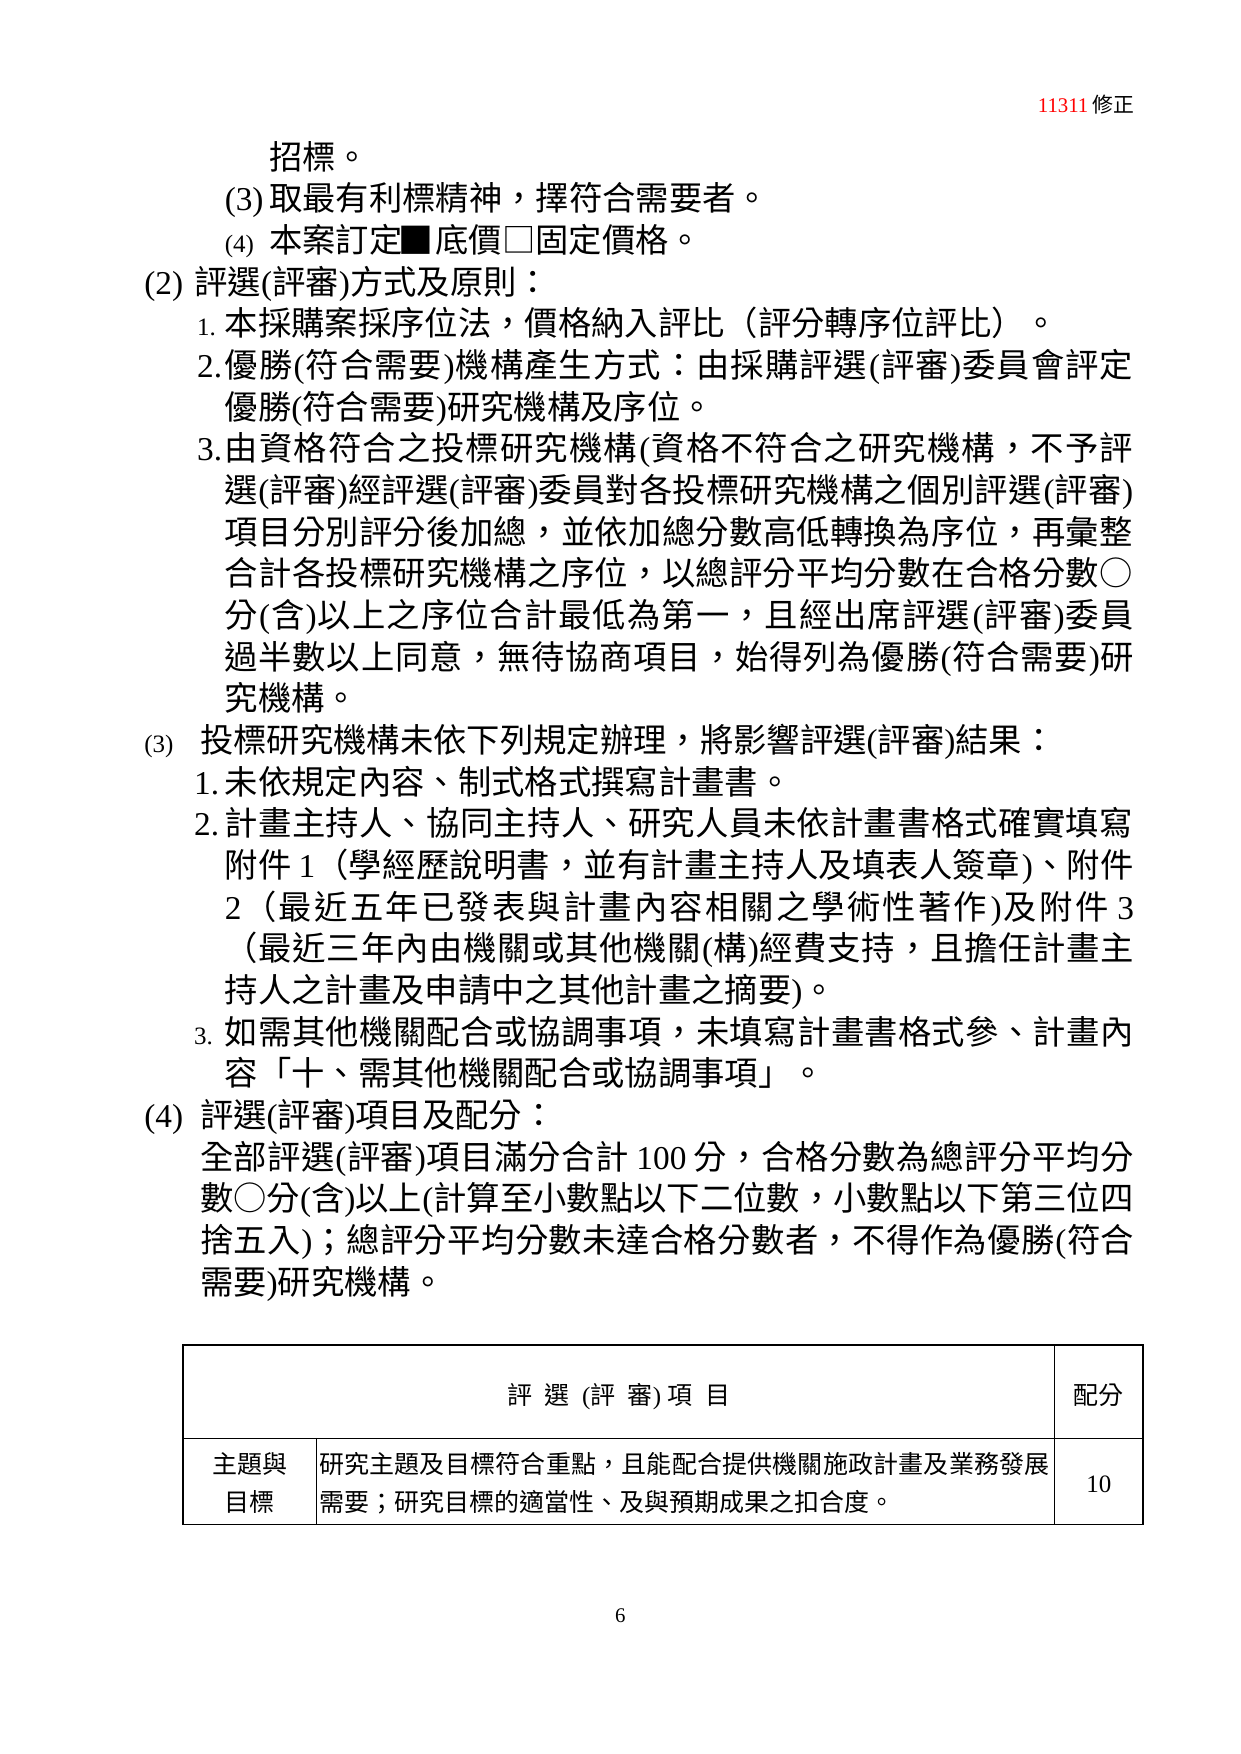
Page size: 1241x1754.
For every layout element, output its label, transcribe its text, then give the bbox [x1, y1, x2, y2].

list 取最有利標精神，擇符合需要者。 [224, 177, 1134, 219]
list 投標研究機構未依下列規定辦理，將影響評選(評審)結果： [144, 719, 1134, 761]
list 計畫主持人、協同主持人、研究人員未依計畫書格式確實填寫附件1（學經歷說明書，並有計畫主持人及填表人簽章)、附件2（最近五年已發表與計畫內容相關之學術性著作)及附件3（最近三年內由機關或其他機關(構)經費支持，且擔任計畫主持人之計畫及申請中之其他計畫之摘要)。 [194, 802, 1134, 1011]
list 第1次公告結果未能取得3家以上廠商之計畫書時，擬依中央機關未達公告金額採購招標辦法第3條規定，改採限制性招標。 [224, 136, 1134, 177]
table_cell 主題與 目標 [184, 1439, 316, 1524]
text 全部評選(評審)項目滿分合計100分，合格分數為總評分平均分數○分(含)以上(計算至小數點以下二位數，小數點以下第三位四捨五入)；總評分平均分數未達合格分數者，不得作為優勝(符合需要)研究機構。 [200, 1136, 1134, 1302]
list 評選(評審)項目及配分： [144, 1094, 1134, 1136]
list 未依規定內容、制式格式撰寫計畫書。 [194, 761, 1134, 802]
table_cell 研究主題及目標符合重點，且能配合提供機關施政計畫及業務發展需要；研究目標的適當性、及與預期成果之扣合度。 [317, 1439, 1054, 1524]
table_header 配分 [1055, 1346, 1142, 1438]
list 優勝(符合需要)機構產生方式：由採購評選(評審)委員會評定優勝(符合需要)研究機構及序位。 [197, 344, 1134, 427]
list 如需其他機關配合或協調事項，未填寫計畫書格式參、計畫內容「十、需其他機關配合或協調事項」。 [194, 1011, 1134, 1094]
table_cell 10 [1055, 1439, 1142, 1524]
list 本採購案採序位法，價格納入評比（評分轉序位評比）。 [197, 302, 1134, 344]
list 由資格符合之投標研究機構(資格不符合之研究機構，不予評選(評審)經評選(評審)委員對各投標研究機構之個別評選(評審)項目分別評分後加總，並依加總分數高低轉換為序位，再彙整合計各投標研究機構之序位，以總評分平均分數在合格分數○分(含)以上之序位合計最低為第一，且經出席評選(評審)委員過半數以上同意，無待協商項目，始得列為優勝(符合需要)研究機構。 [197, 427, 1134, 719]
table_header 評 選 (評 審) 項 目 [184, 1346, 1054, 1438]
list 本案訂定底價□固定價格。 [224, 219, 1134, 261]
list 評選(評審)方式及原則： [144, 261, 1134, 302]
